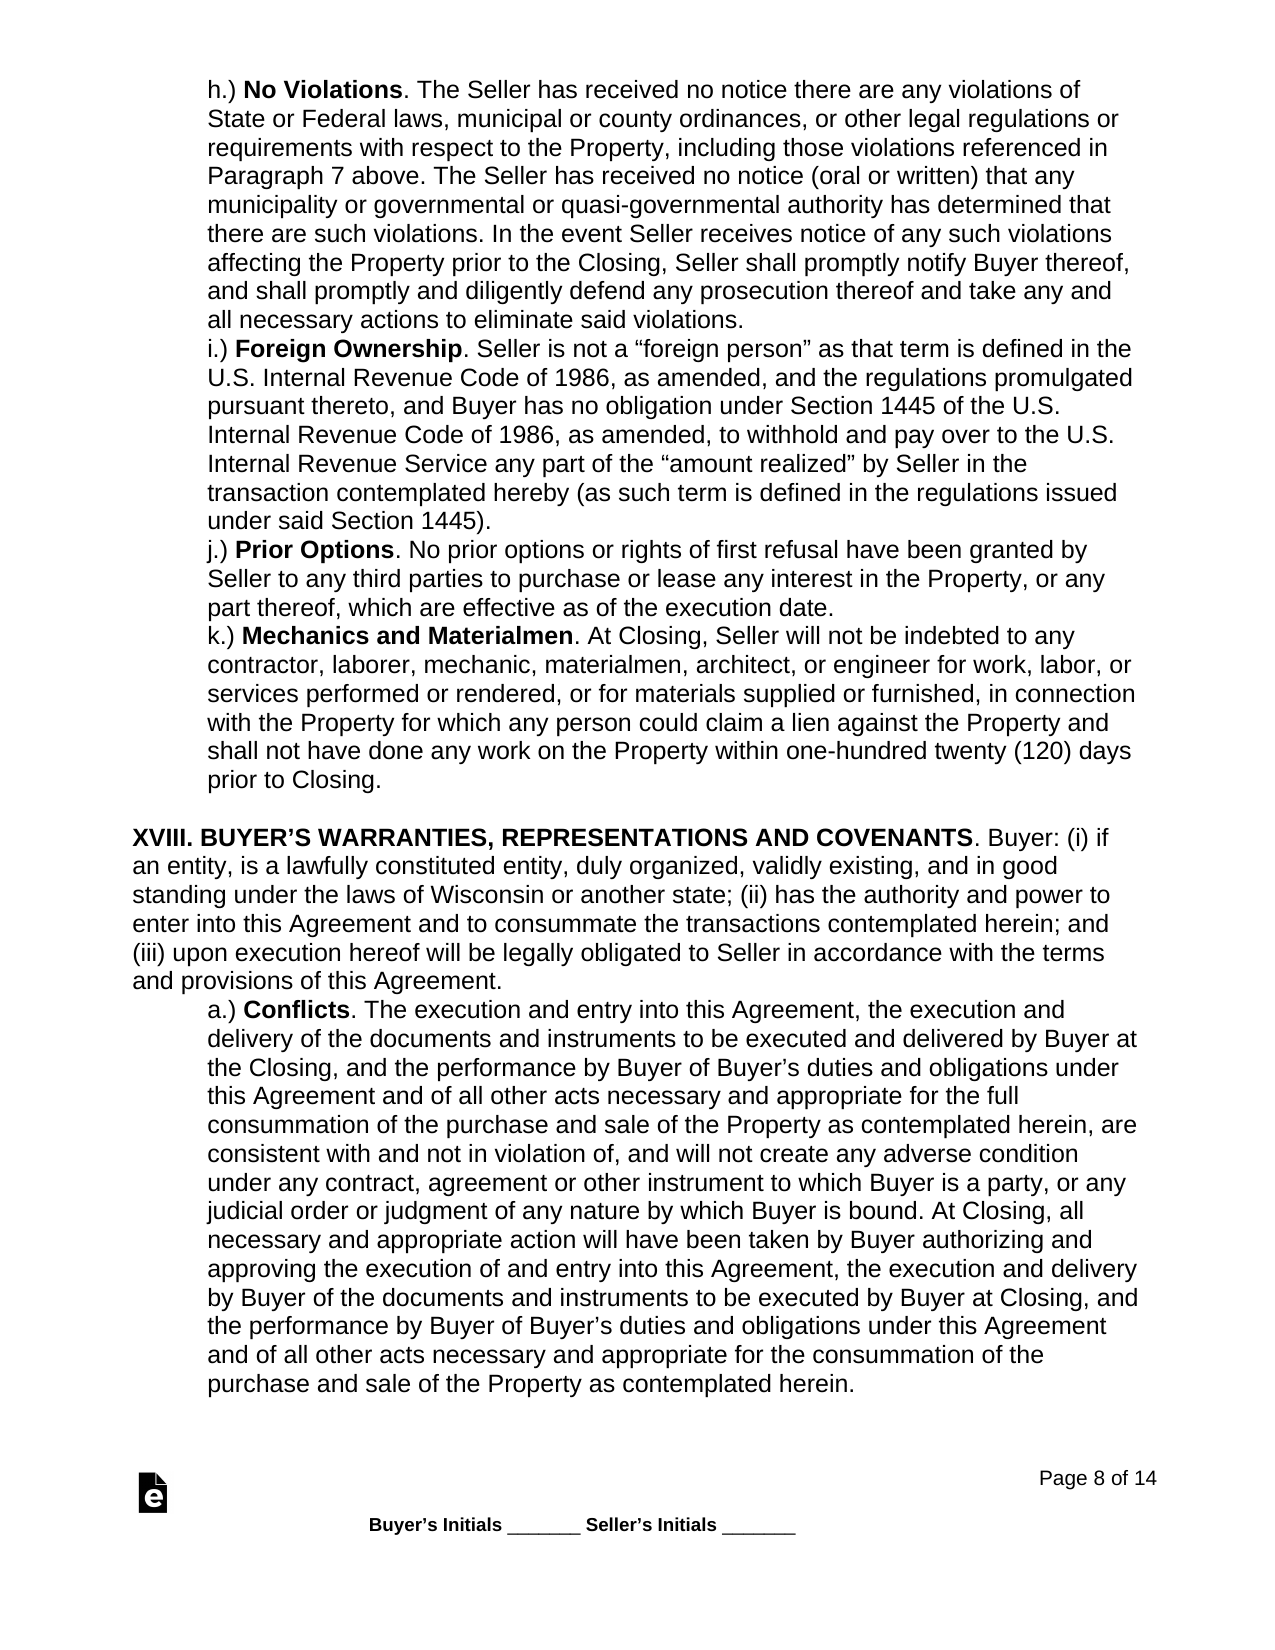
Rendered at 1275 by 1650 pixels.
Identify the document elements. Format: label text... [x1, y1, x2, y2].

text h.) No Violations. The Seller has received no notice there are any violations of State or Federal laws, municipal or county ordinances, or other legal regulations or requirements with respect to the Property, including those violations referenced in Paragraph 7 above. The Seller has received no notice (oral or written) that any municipality or governmental or quasi-governmental authority has determined that there are such violations. In the event Seller receives notice of any such violations affecting the Property prior to the Closing, Seller shall promptly notify Buyer thereof, and shall promptly and diligently defend any prosecution thereof and take any and all necessary actions to eliminate said violations. [207, 75, 1143, 334]
text k.) Mechanics and Materialmen. At Closing, Seller will not be indebted to any contractor, laborer, mechanic, materialmen, architect, or engineer for work, labor, or services performed or rendered, or for materials supplied or furnished, in connection with the Property for which any person could claim a lien against the Property and shall not have done any work on the Property within one-hundred twenty (120) days prior to Closing. [207, 621, 1143, 794]
text i.) Foreign Ownership. Seller is not a “foreign person” as that term is defined in the U.S. Internal Revenue Code of 1986, as amended, and the regulations promulgated pursuant thereto, and Buyer has no obligation under Section 1445 of the U.S. Internal Revenue Code of 1986, as amended, to withhold and pay over to the U.S. Internal Revenue Service any part of the “amount realized” by Seller in the transaction contemplated hereby (as such term is defined in the regulations issued under said Section 1445). [207, 334, 1143, 535]
text j.) Prior Options. No prior options or rights of first refusal have been granted by Seller to any third parties to purchase or lease any interest in the Property, or any part thereof, which are effective as of the execution date. [207, 535, 1143, 621]
text a.) Conflicts. The execution and entry into this Agreement, the execution and delivery of the documents and instruments to be executed and delivered by Buyer at the Closing, and the performance by Buyer of Buyer’s duties and obligations under this Agreement and of all other acts necessary and appropriate for the full consummation of the purchase and sale of the Property as contemplated herein, are consistent with and not in violation of, and will not create any adverse condition under any contract, agreement or other instrument to which Buyer is a party, or any judicial order or judgment of any nature by which Buyer is bound. At Closing, all necessary and appropriate action will have been taken by Buyer authorizing and approving the execution of and entry into this Agreement, the execution and delivery by Buyer of the documents and instruments to be executed by Buyer at Closing, and the performance by Buyer of Buyer’s duties and obligations under this Agreement and of all other acts necessary and appropriate for the consummation of the purchase and sale of the Property as contemplated herein. [207, 995, 1143, 1397]
text XVIII. BUYER’S WARRANTIES, REPRESENTATIONS AND COVENANTS. Buyer: (i) if an entity, is a lawfully constituted entity, duly organized, validly existing, and in good standing under the laws of Wisconsin or another state; (ii) has the authority and power to enter into this Agreement and to consummate the transactions contemplated herein; and (iii) upon execution hereof will be legally obligated to Seller in accordance with the terms and provisions of this Agreement. [132, 822, 1143, 995]
